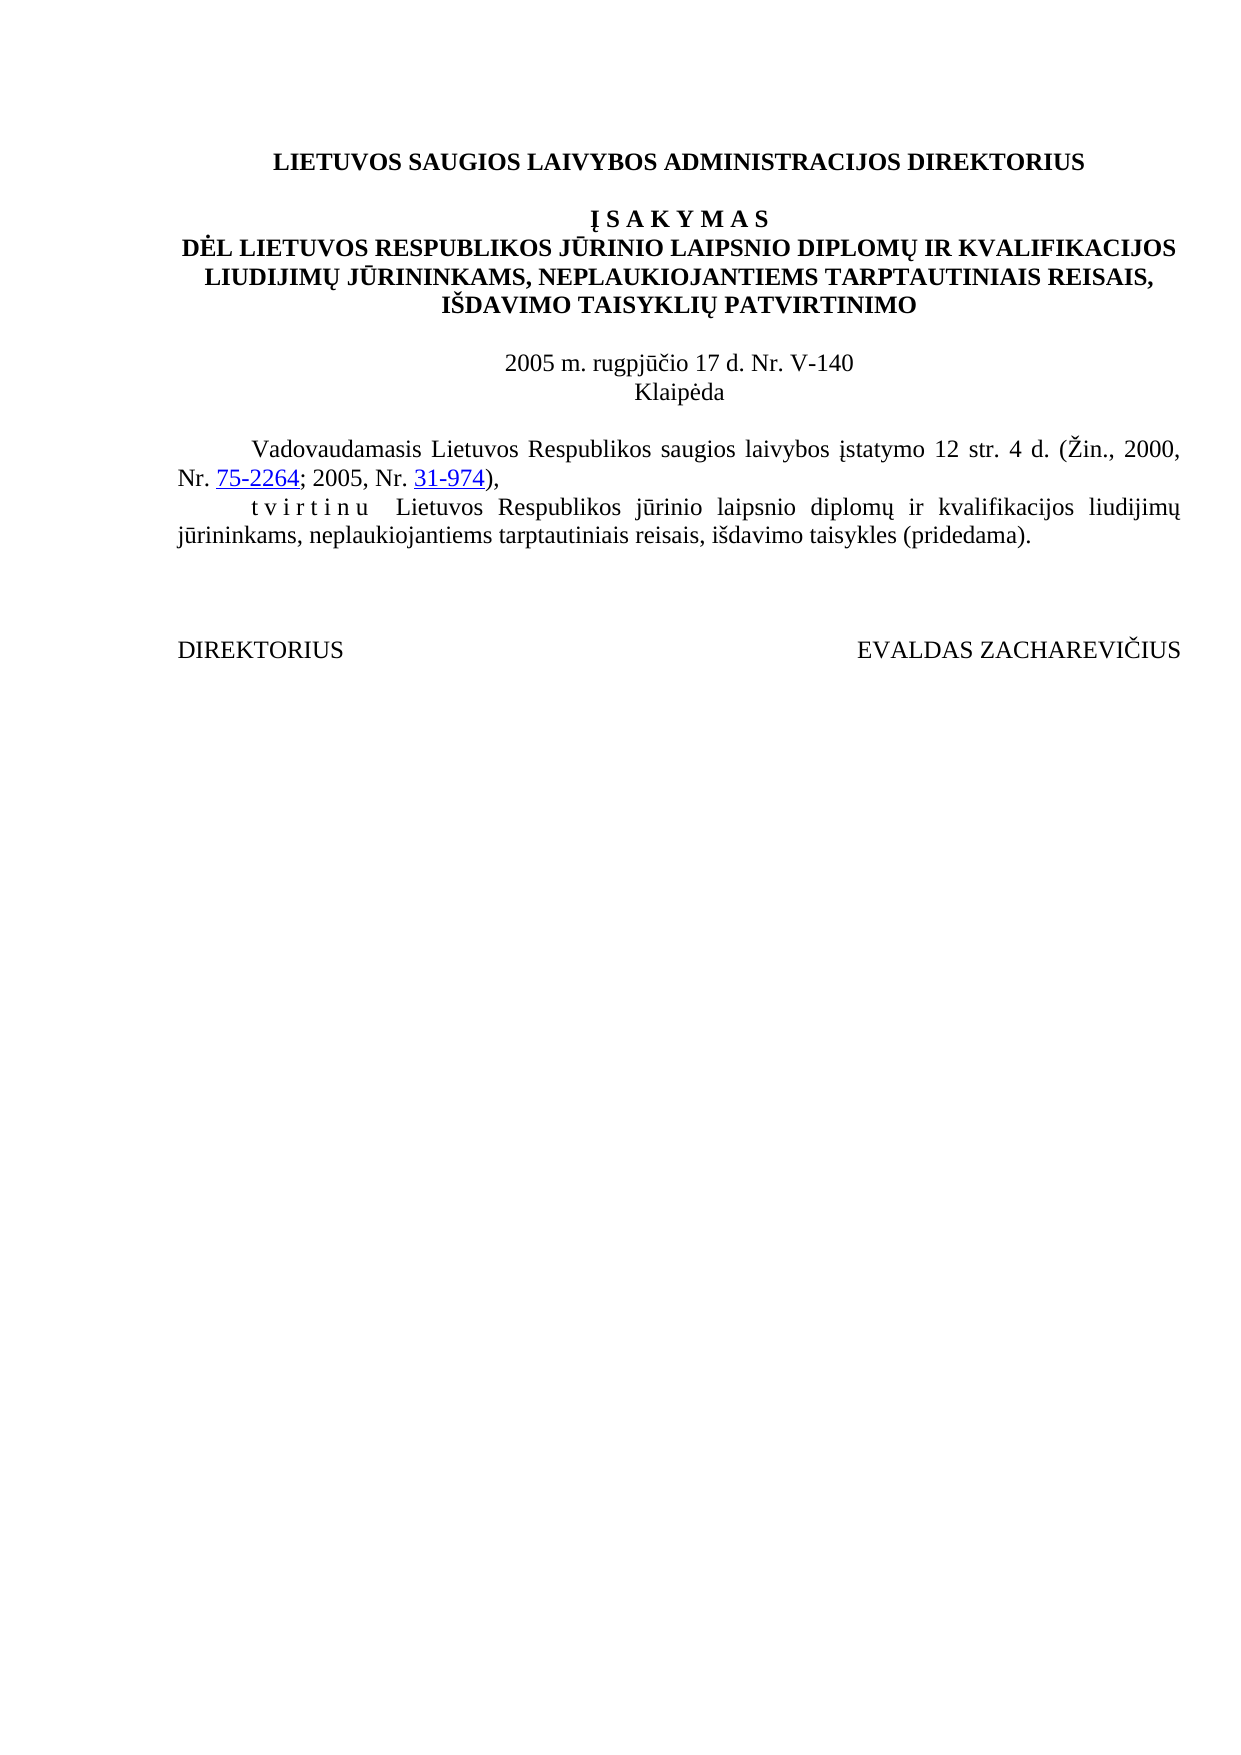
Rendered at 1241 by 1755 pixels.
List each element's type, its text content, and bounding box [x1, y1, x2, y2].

text DIREKTORIUS EVALDAS ZACHAREVIČIUS [177, 636, 1181, 664]
text DĖL LIETUVOS RESPUBLIKOS JŪRINIO LAIPSNIO DIPLOMŲ IR KVALIFIKACIJOS LIUDIJIMŲ JŪRININKAMS, NEPLAUKIOJANTIEMS TARPTAUTINIAIS REISAIS, IŠDAVIMO TAISYKLIŲ PATVIRTINIMO [177, 233, 1181, 319]
text LIETUVOS SAUGIOS LAIVYBOS ADMINISTRACIJOS DIREKTORIUS [177, 147, 1181, 176]
text Vadovaudamasis Lietuvos Respublikos saugios laivybos įstatymo 12 str. 4 d. (Žin., 2000, Nr. 75-2264; 2005, Nr. 31-974), [177, 434, 1181, 492]
text tvirtinu Lietuvos Respublikos jūrinio laipsnio diplomų ir kvalifikacijos liudijimų jūrininkams, neplaukiojantiems tarptautiniais reisais, išdavimo taisykles (pridedama). [177, 492, 1181, 549]
text Į S A K Y M A S [177, 204, 1181, 233]
text 2005 m. rugpjūčio 17 d. Nr. V-140 [177, 348, 1181, 377]
text Klaipėda [177, 377, 1181, 406]
